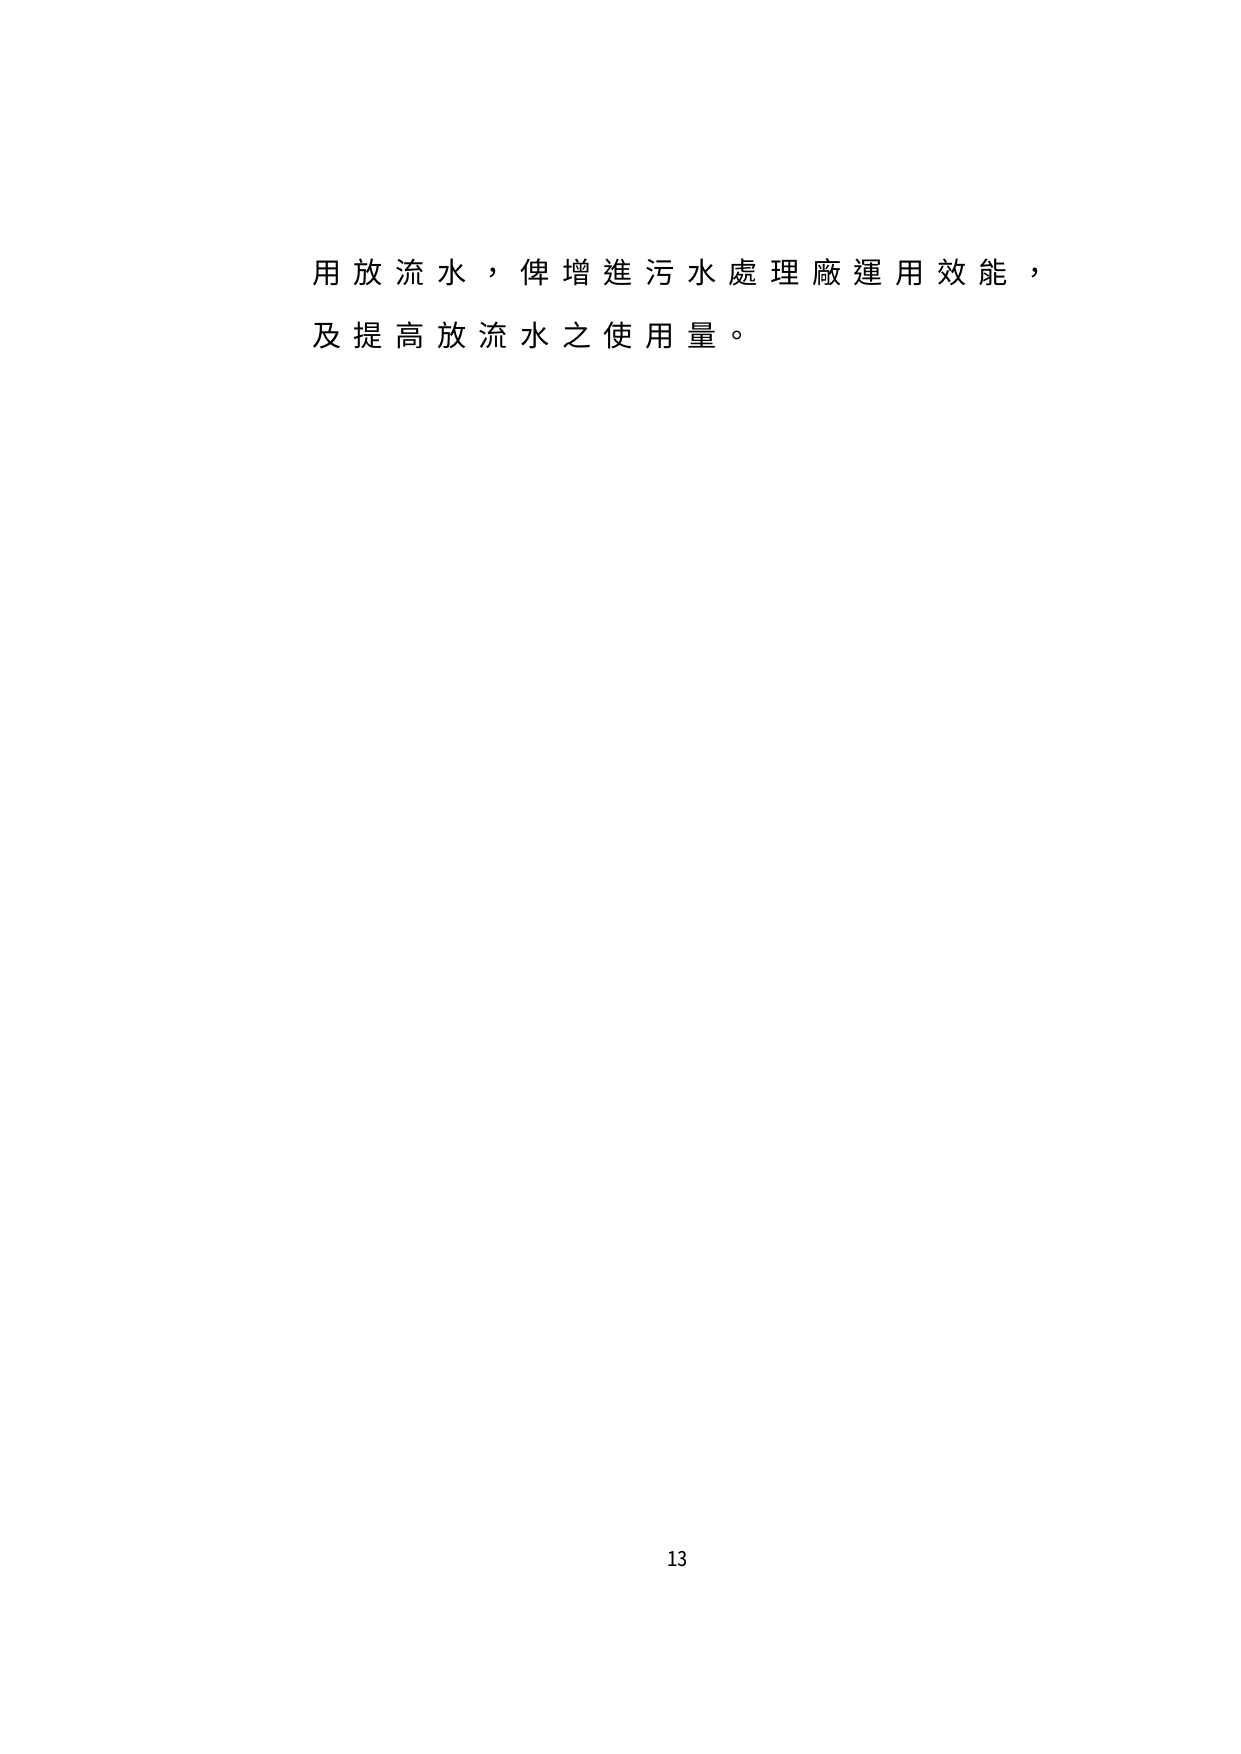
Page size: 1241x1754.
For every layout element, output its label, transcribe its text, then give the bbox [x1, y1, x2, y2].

text 用放流水，俾增進污水處理廠運用效能，及提高放流水之使用量。 [269, 229, 1056, 354]
